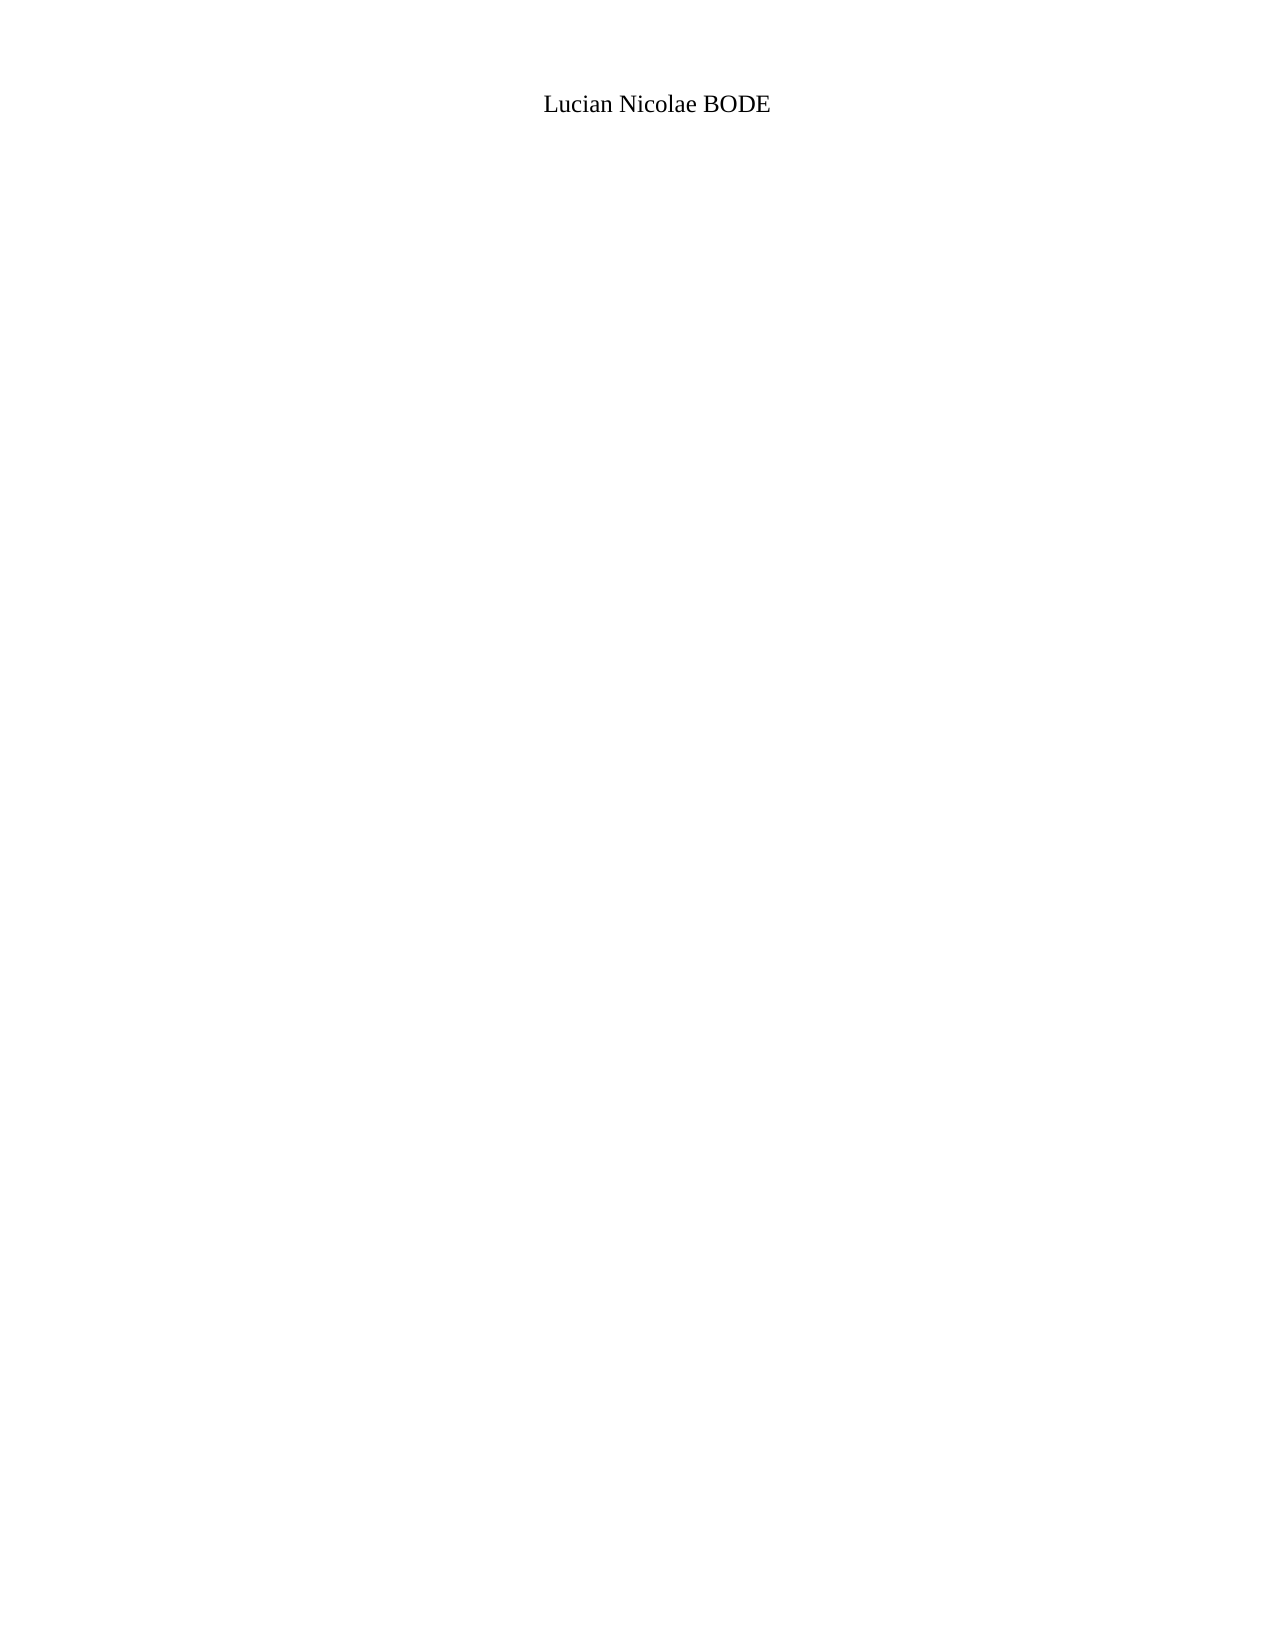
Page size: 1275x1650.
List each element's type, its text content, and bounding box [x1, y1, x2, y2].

text Lucian Nicolae BODE [118, 89, 1196, 117]
